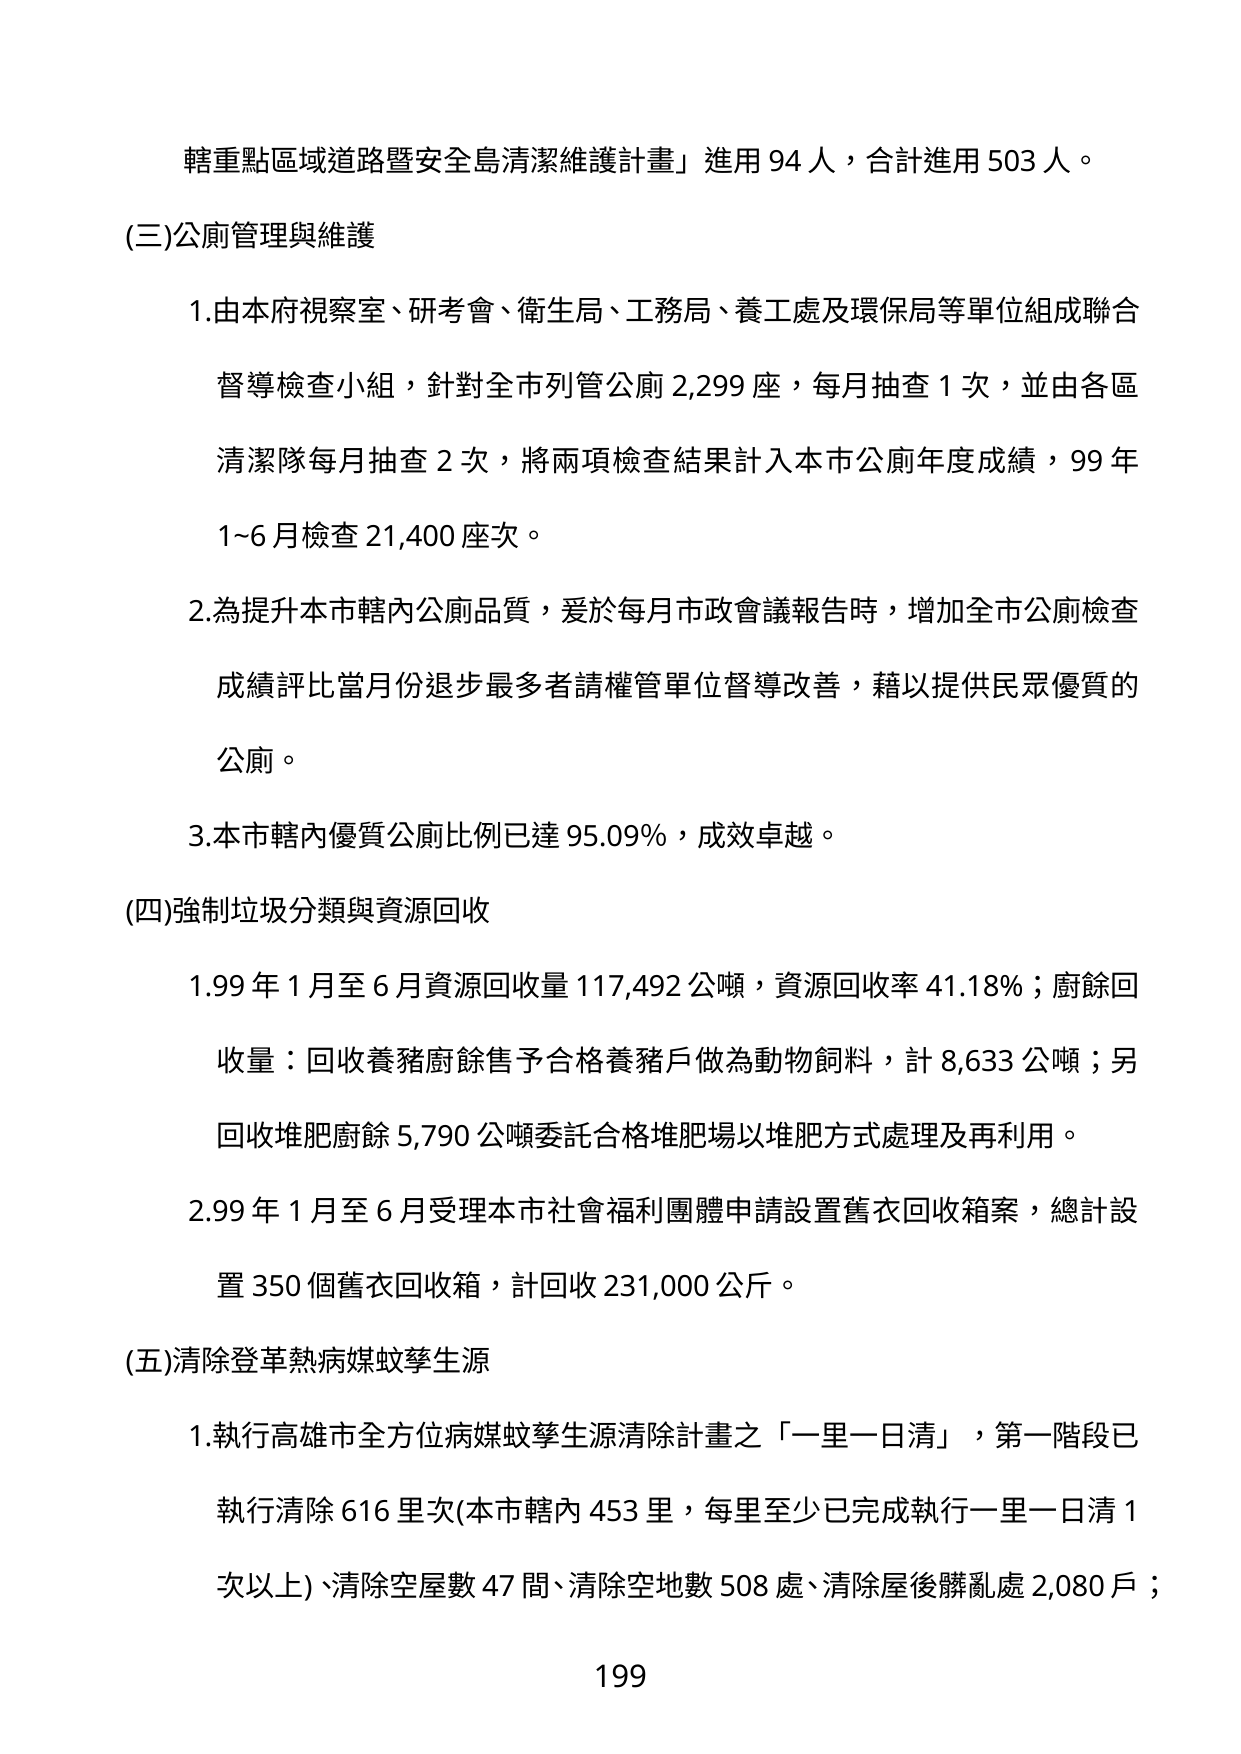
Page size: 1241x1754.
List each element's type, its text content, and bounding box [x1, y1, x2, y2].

text 1.99年1月至6月資源回收量117,492公噸，資源回收率41.18%；廚餘回收量：回收養豬廚餘售予合格養豬戶做為動物飼料，計8,633公噸；另回收堆肥廚餘5,790公噸委託合格堆肥場以堆肥方式處理及再利用。 [188, 946, 1140, 1171]
text (三)公廁管理與維護 [125, 196, 1140, 271]
text 1.由本府視察室、研考會、衛生局、工務局、養工處及環保局等單位組成聯合督導檢查小組，針對全巿列管公廁2,299座，每月抽查1次，並由各區清潔隊每月抽查2次，將兩項檢查結果計入本巿公廁年度成績，99年1~6月檢查21,400座次。 [188, 271, 1140, 571]
text 3.本市轄內優質公廁比例已達95.09％，成效卓越。 [188, 796, 1140, 871]
text 轄重點區域道路暨安全島清潔維護計畫」進用94人，合計進用503人。 [125, 121, 1140, 196]
text 1.執行高雄市全方位病媒蚊孳生源清除計畫之「一里一日清」，第一階段已執行清除616里次(本市轄內453里，每里至少已完成執行一里一日清1次以上)、清除空屋數47間、清除空地數508處、清除屋後髒亂處2,080戶；本府環保局動員3,488人次、其他人力292人次、489車次、清除廢棄物397,945公斤。 [188, 1396, 1140, 1621]
text 2.為提升本市轄內公廁品質，爰於每月市政會議報告時，增加全市公廁檢查成績評比當月份退步最多者請權管單位督導改善，藉以提供民眾優質的公廁。 [188, 571, 1140, 796]
text 2.99年1月至6月受理本市社會福利團體申請設置舊衣回收箱案，總計設置350個舊衣回收箱，計回收231,000公斤。 [188, 1171, 1140, 1321]
text (五)清除登革熱病媒蚊孳生源 [125, 1321, 1140, 1396]
text (四)強制垃圾分類與資源回收 [125, 871, 1140, 946]
